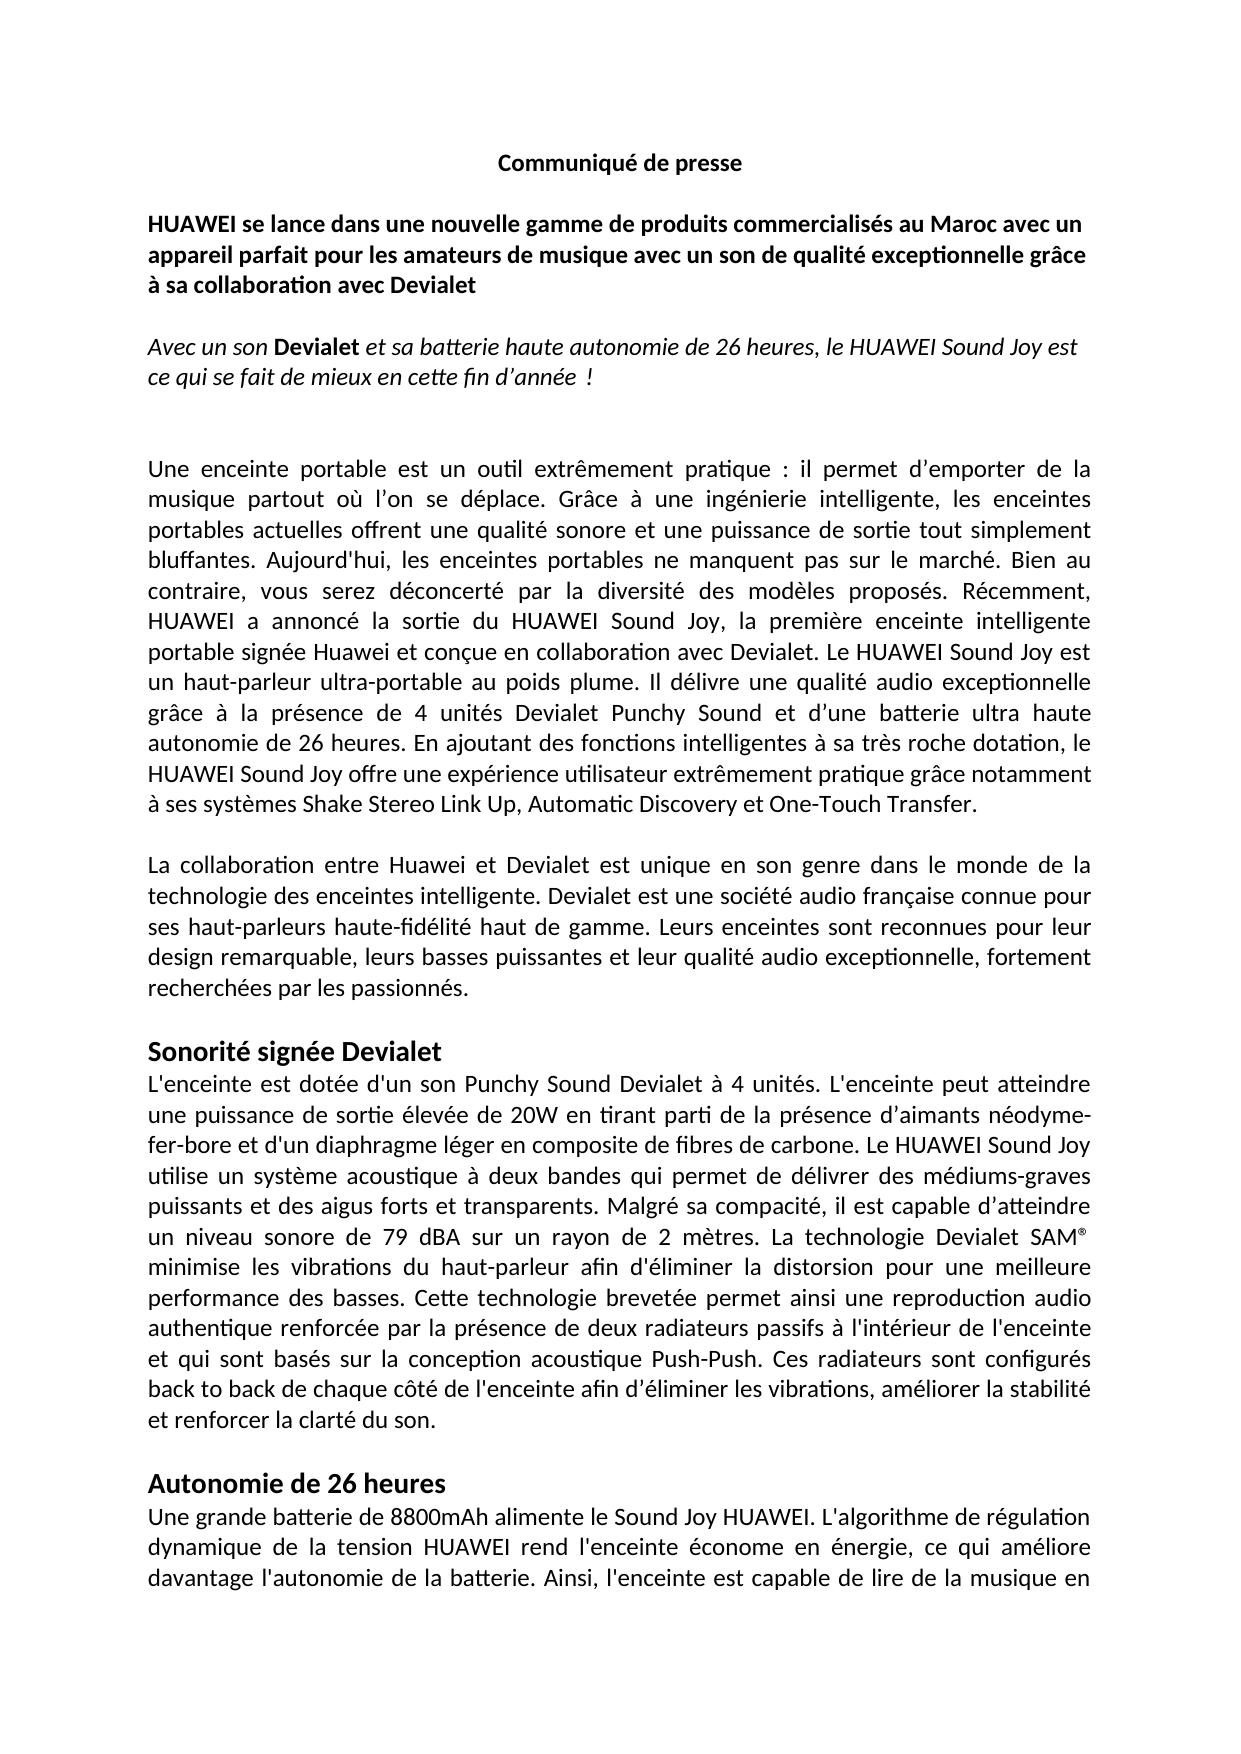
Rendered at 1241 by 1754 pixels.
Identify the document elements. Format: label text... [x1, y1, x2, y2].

text La collaboration entre Huawei et Devialet est unique en son genre dans le monde de la technologie des enceintes intelligente. Devialet est une société audio française connue pour ses haut-parleurs haute-fidélité haut de gamme. Leurs enceintes sont reconnues pour leur design remarquable, leurs basses puissantes et leur qualité audio exceptionnelle, fortement recherchées par les passionnés. [148, 849, 1093, 1002]
text Avec un son Devialet et sa batterie haute autonomie de 26 heures, le HUAWEI Sound Joy est ce qui se fait de mieux en cette fin d’année ! [148, 331, 1093, 392]
text Autonomie de 26 heures [148, 1465, 1093, 1501]
text Sonorité signée Devialet [148, 1033, 1093, 1068]
text HUAWEI se lance dans une nouvelle gamme de produits commercialisés au Maroc avec un appareil parfait pour les amateurs de musique avec un son de qualité exceptionnelle grâce à sa collaboration avec Devialet [148, 209, 1093, 300]
text Communiqué de presse [148, 148, 1093, 178]
text L'enceinte est dotée d'un son Punchy Sound Devialet à 4 unités. L'enceinte peut atteindre une puissance de sortie élevée de 20W en tirant parti de la présence d’aimants néodyme-fer-bore et d'un diaphragme léger en composite de fibres de carbone. Le HUAWEI Sound Joy utilise un système acoustique à deux bandes qui permet de délivrer des médiums-graves puissants et des aigus forts et transparents. Malgré sa compacité, il est capable d’atteindre un niveau sonore de 79 dBA sur un rayon de 2 mètres. La technologie Devialet SAM® minimise les vibrations du haut-parleur afin d'éliminer la distorsion pour une meilleure performance des basses. Cette technologie brevetée permet ainsi une reproduction audio authentique renforcée par la présence de deux radiateurs passifs à l'intérieur de l'enceinte et qui sont basés sur la conception acoustique Push-Push. Ces radiateurs sont configurés back to back de chaque côté de l'enceinte afin d’éliminer les vibrations, améliorer la stabilité et renforcer la clarté du son. [148, 1068, 1093, 1434]
text Une enceinte portable est un outil extrêmement pratique : il permet d’emporter de la musique partout où l’on se déplace. Grâce à une ingénierie intelligente, les enceintes portables actuelles offrent une qualité sonore et une puissance de sortie tout simplement bluffantes. Aujourd'hui, les enceintes portables ne manquent pas sur le marché. Bien au contraire, vous serez déconcerté par la diversité des modèles proposés. Récemment, HUAWEI a annoncé la sortie du HUAWEI Sound Joy, la première enceinte intelligente portable signée Huawei et conçue en collaboration avec Devialet. Le HUAWEI Sound Joy est un haut-parleur ultra-portable au poids plume. Il délivre une qualité audio exceptionnelle grâce à la présence de 4 unités Devialet Punchy Sound et d’une batterie ultra haute autonomie de 26 heures. En ajoutant des fonctions intelligentes à sa très roche dotation, le HUAWEI Sound Joy offre une expérience utilisateur extrêmement pratique grâce notamment à ses systèmes Shake Stereo Link Up, Automatic Discovery et One-Touch Transfer. [148, 453, 1093, 819]
text Une grande batterie de 8800mAh alimente le Sound Joy HUAWEI. L'algorithme de régulation dynamique de la tension HUAWEI rend l'enceinte économe en énergie, ce qui améliore davantage l'autonomie de la batterie. Ainsi, l'enceinte est capable de lire de la musique en [148, 1501, 1093, 1592]
